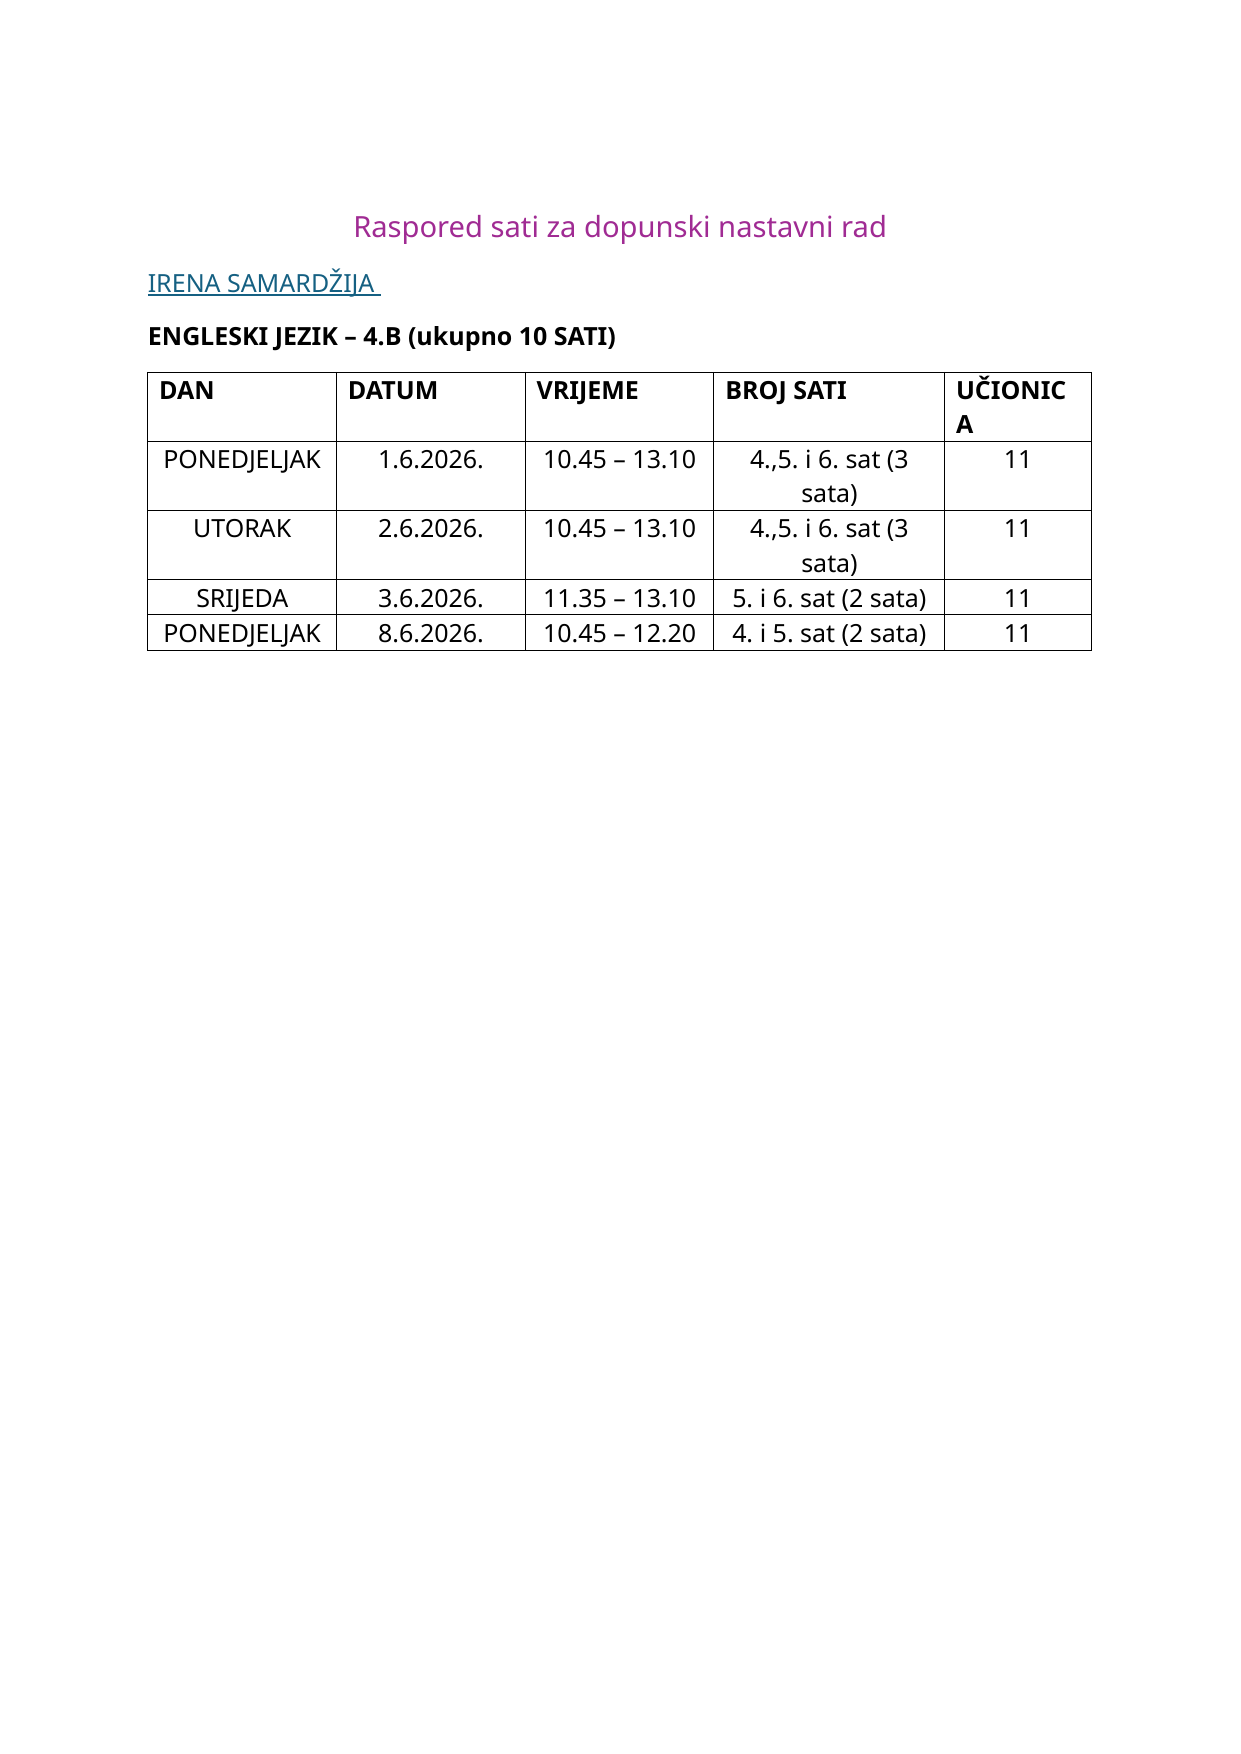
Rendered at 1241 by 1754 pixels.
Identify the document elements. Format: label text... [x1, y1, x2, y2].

table_cell 11 [945, 511, 1091, 579]
table_cell PONEDJELJAK [148, 615, 336, 649]
table_cell 11 [945, 580, 1091, 614]
table_cell 8.6.2026. [337, 615, 525, 649]
table_header VRIJEME [526, 373, 713, 441]
table_cell 11.35 – 13.10 [526, 580, 713, 614]
table_cell 1.6.2026. [337, 442, 525, 510]
table_cell PONEDJELJAK [148, 442, 336, 510]
table_header BROJ SATI [714, 373, 944, 441]
text ENGLESKI JEZIK – 4.B (ukupno 10 SATI) [148, 319, 1093, 353]
table_cell 4.,5. i 6. sat (3 sata) [714, 442, 944, 510]
table_cell 11 [945, 615, 1091, 649]
table_header DATUM [337, 373, 525, 441]
table_cell 4.,5. i 6. sat (3 sata) [714, 511, 944, 579]
table_cell 10.45 – 12.20 [526, 615, 713, 649]
table_header DAN [148, 373, 336, 441]
table_cell 10.45 – 13.10 [526, 511, 713, 579]
table_cell 2.6.2026. [337, 511, 525, 579]
table_cell UTORAK [148, 511, 336, 579]
table_cell 10.45 – 13.10 [526, 442, 713, 510]
table_cell SRIJEDA [148, 580, 336, 614]
table_cell 11 [945, 442, 1091, 510]
table_cell 5. i 6. sat (2 sata) [714, 580, 944, 614]
table_cell 3.6.2026. [337, 580, 525, 614]
table_cell 4. i 5. sat (2 sata) [714, 615, 944, 649]
table_header UČIONICA [945, 373, 1091, 441]
text Raspored sati za dopunski nastavni rad [148, 207, 1093, 246]
text IRENA SAMARDŽIJA [148, 266, 1093, 300]
